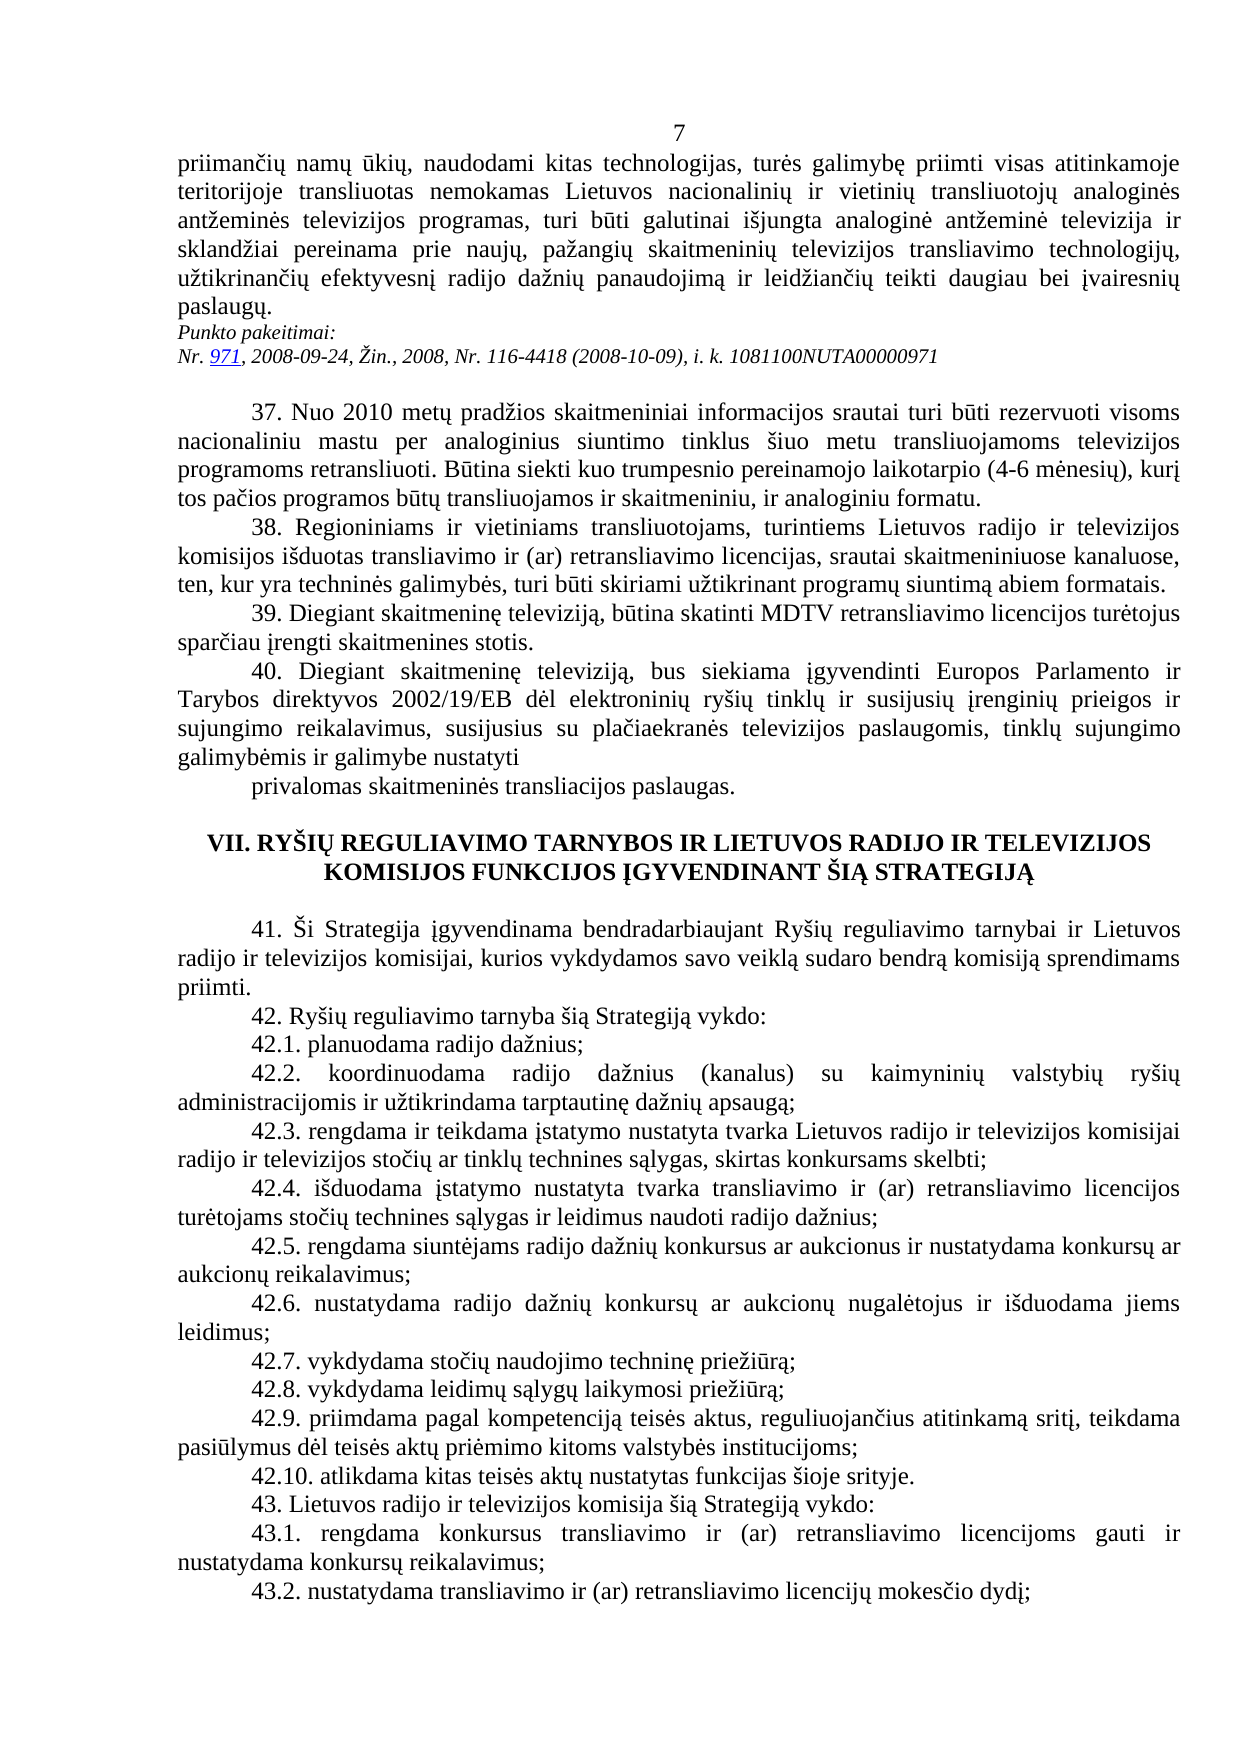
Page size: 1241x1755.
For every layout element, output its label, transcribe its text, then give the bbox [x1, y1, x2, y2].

text 43.2. nustatydama transliavimo ir (ar) retransliavimo licencijų mokesčio dydį; [177, 1576, 1181, 1604]
text 38. Regioniniams ir vietiniams transliuotojams, turintiems Lietuvos radijo ir televizijos komisijos išduotas transliavimo ir (ar) retransliavimo licencijas, srautai skaitmeniniuose kanaluose, ten, kur yra techninės galimybės, turi būti skiriami užtikrinant programų siuntimą abiem formatais. [177, 512, 1181, 598]
text 42.10. atlikdama kitas teisės aktų nustatytas funkcijas šioje srityje. [177, 1461, 1181, 1489]
text 37. Nuo 2010 metų pradžios skaitmeniniai informacijos srautai turi būti rezervuoti visoms nacionaliniu mastu per analoginius siuntimo tinklus šiuo metu transliuojamoms televizijos programoms retransliuoti. Būtina siekti kuo trumpesnio pereinamojo laikotarpio (4-6 mėnesių), kurį tos pačios programos būtų transliuojamos ir skaitmeniniu, ir analoginiu formatu. [177, 397, 1181, 512]
text priimančių namų ūkių, naudodami kitas technologijas, turės galimybę priimti visas atitinkamoje teritorijoje transliuotas nemokamas Lietuvos nacionalinių ir vietinių transliuotojų analoginės antžeminės televizijos programas, turi būti galutinai išjungta analoginė antžeminė televizija ir sklandžiai pereinama prie naujų, pažangių skaitmeninių televizijos transliavimo technologijų, užtikrinančių efektyvesnį radijo dažnių panaudojimą ir leidžiančių teikti daugiau bei įvairesnių paslaugų. [177, 148, 1181, 320]
text 39. Diegiant skaitmeninę televiziją, būtina skatinti MDTV retransliavimo licencijos turėtojus sparčiau įrengti skaitmenines stotis. [177, 598, 1181, 656]
text Punkto pakeitimai: [177, 320, 1181, 344]
text 41. Ši Strategija įgyvendinama bendradarbiaujant Ryšių reguliavimo tarnybai ir Lietuvos radijo ir televizijos komisijai, kurios vykdydamos savo veiklą sudaro bendrą komisiją sprendimams priimti. [177, 914, 1181, 1001]
text Nr. 971, 2008-09-24, Žin., 2008, Nr. 116-4418 (2008-10-09), i. k. 1081100NUTA00000971 [177, 344, 1181, 368]
text 42.9. priimdama pagal kompetenciją teisės aktus, reguliuojančius atitinkamą sritį, teikdama pasiūlymus dėl teisės aktų priėmimo kitoms valstybės institucijoms; [177, 1403, 1181, 1461]
text 42.7. vykdydama stočių naudojimo techninę priežiūrą; [177, 1346, 1181, 1374]
text 42.2. koordinuodama radijo dažnius (kanalus) su kaimyninių valstybių ryšių administracijomis ir užtikrindama tarptautinę dažnių apsaugą; [177, 1058, 1181, 1116]
text 42.5. rengdama siuntėjams radijo dažnių konkursus ar aukcionus ir nustatydama konkursų ar aukcionų reikalavimus; [177, 1231, 1181, 1288]
text 42.1. planuodama radijo dažnius; [177, 1029, 1181, 1058]
text 42.8. vykdydama leidimų sąlygų laikymosi priežiūrą; [177, 1374, 1181, 1403]
text 43.1. rengdama konkursus transliavimo ir (ar) retransliavimo licencijoms gauti ir nustatydama konkursų reikalavimus; [177, 1518, 1181, 1576]
text 42.6. nustatydama radijo dažnių konkursų ar aukcionų nugalėtojus ir išduodama jiems leidimus; [177, 1288, 1181, 1346]
text 42.3. rengdama ir teikdama įstatymo nustatyta tvarka Lietuvos radijo ir televizijos komisijai radijo ir televizijos stočių ar tinklų technines sąlygas, skirtas konkursams skelbti; [177, 1116, 1181, 1173]
text 40. Diegiant skaitmeninę televiziją, bus siekiama įgyvendinti Europos Parlamento ir Tarybos direktyvos 2002/19/EB dėl elektroninių ryšių tinklų ir susijusių įrenginių prieigos ir sujungimo reikalavimus, susijusius su plačiaekranės televizijos paslaugomis, tinklų sujungimo galimybėmis ir galimybe nustatyti [177, 656, 1181, 771]
text VII. RYŠIŲ REGULIAVIMO TARNYBOS IR LIETUVOS RADIJO IR TELEVIZIJOS KOMISIJOS FUNKCIJOS ĮGYVENDINANT ŠIĄ STRATEGIJĄ [177, 828, 1181, 886]
text 42. Ryšių reguliavimo tarnyba šią Strategiją vykdo: [177, 1001, 1181, 1029]
text 43. Lietuvos radijo ir televizijos komisija šią Strategiją vykdo: [177, 1489, 1181, 1518]
text privalomas skaitmeninės transliacijos paslaugas. [177, 771, 1181, 799]
text 42.4. išduodama įstatymo nustatyta tvarka transliavimo ir (ar) retransliavimo licencijos turėtojams stočių technines sąlygas ir leidimus naudoti radijo dažnius; [177, 1173, 1181, 1231]
